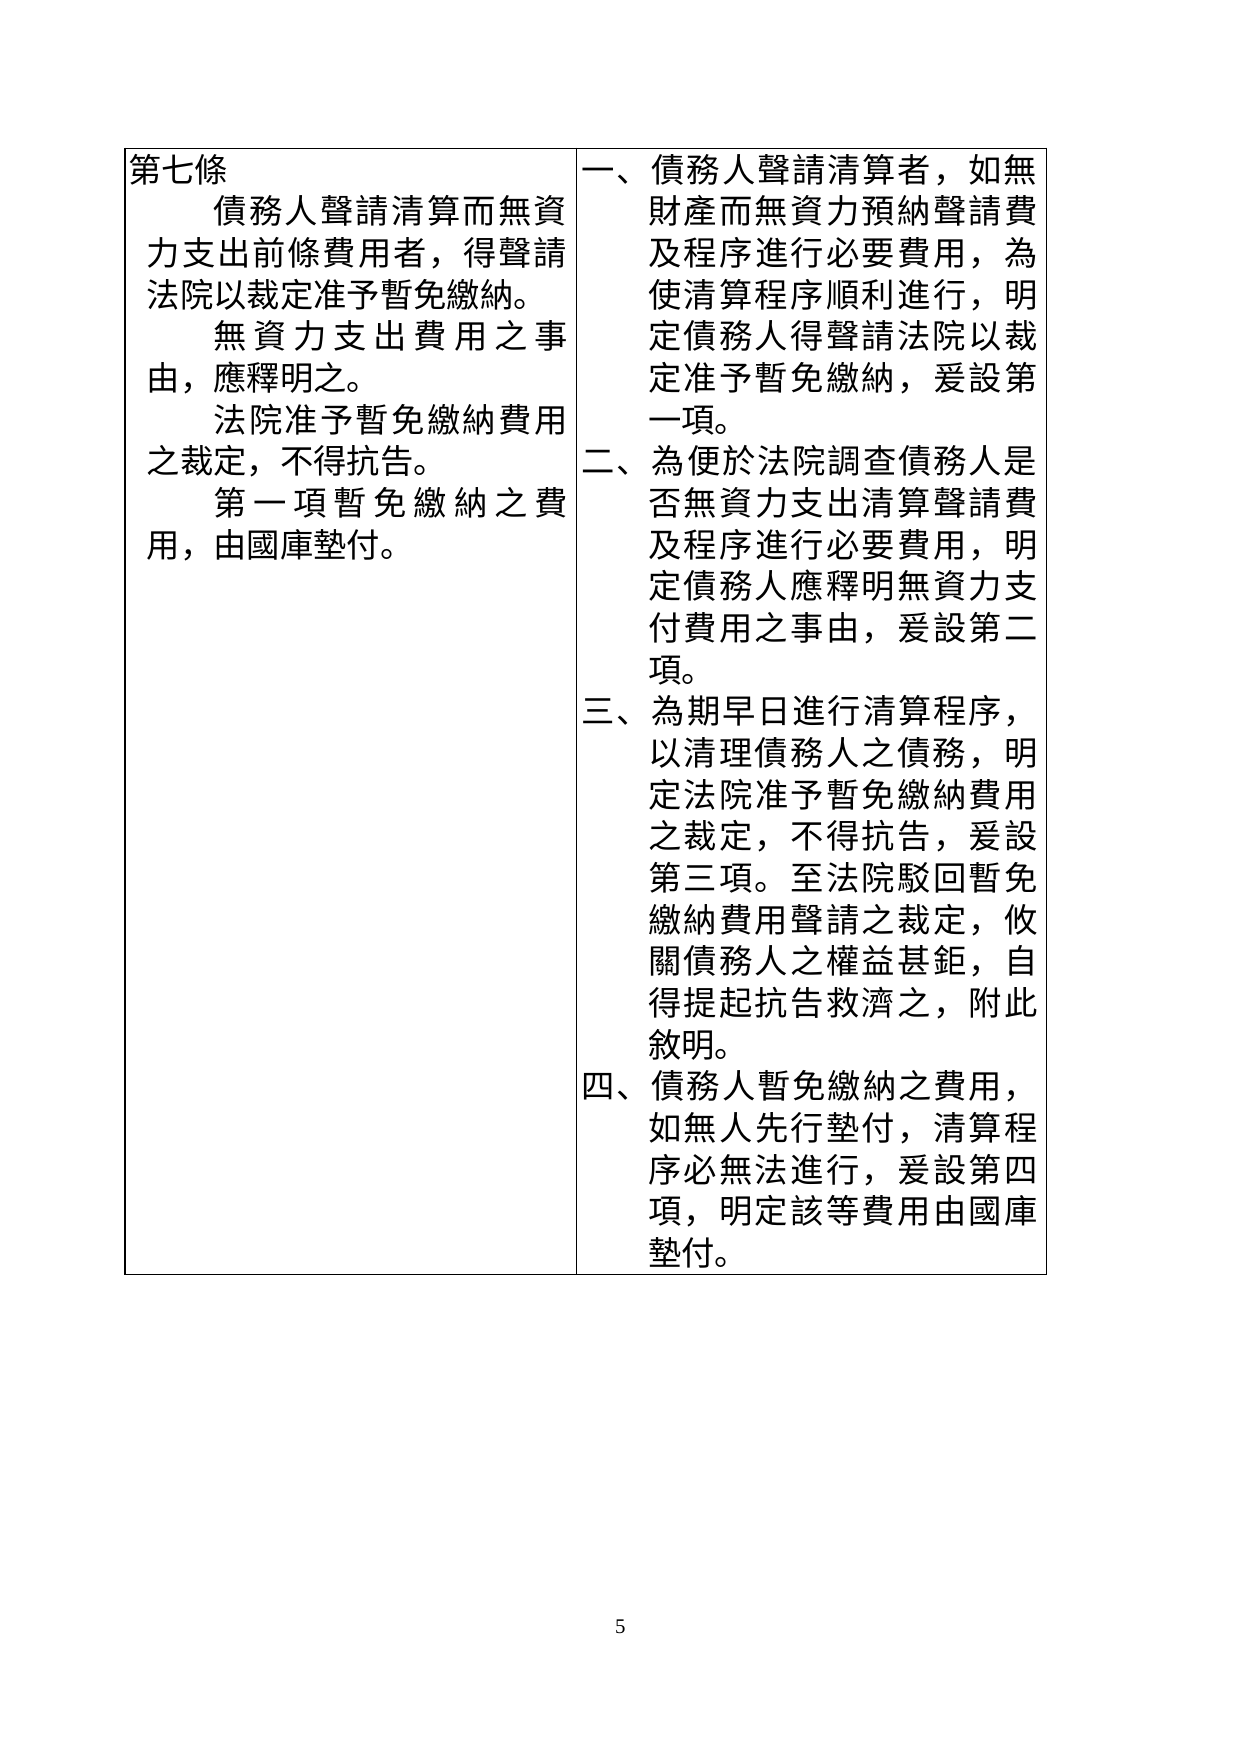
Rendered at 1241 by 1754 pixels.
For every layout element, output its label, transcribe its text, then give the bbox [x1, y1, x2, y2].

table_cell 第七條 債務人聲請清算而無資力支出前條費用者，得聲請法院以裁定准予暫免繳納。 無資力支出費用之事由，應釋明之。 法院准予暫免繳納費用之裁定，不得抗告。 第一項暫免繳納之費用，由國庫墊付。 [126, 149, 576, 1274]
table_cell 一、債務人聲請清算者，如無財產而無資力預納聲請費及程序進行必要費用，為使清算程序順利進行，明定債務人得聲請法院以裁定准予暫免繳納，爰設第一項。 二、為便於法院調查債務人是否無資力支出清算聲請費及程序進行必要費用，明定債務人應釋明無資力支付費用之事由，爰設第二項。 三、為期早日進行清算程序，以清理債務人之債務，明定法院准予暫免繳納費用之裁定，不得抗告，爰設第三項。至法院駁回暫免繳納費用聲請之裁定，攸關債務人之權益甚鉅，自得提起抗告救濟之，附此敘明。 四、債務人暫免繳納之費用，如無人先行墊付，清算程序必無法進行，爰設第四項，明定該等費用由國庫墊付。 [577, 149, 1046, 1274]
